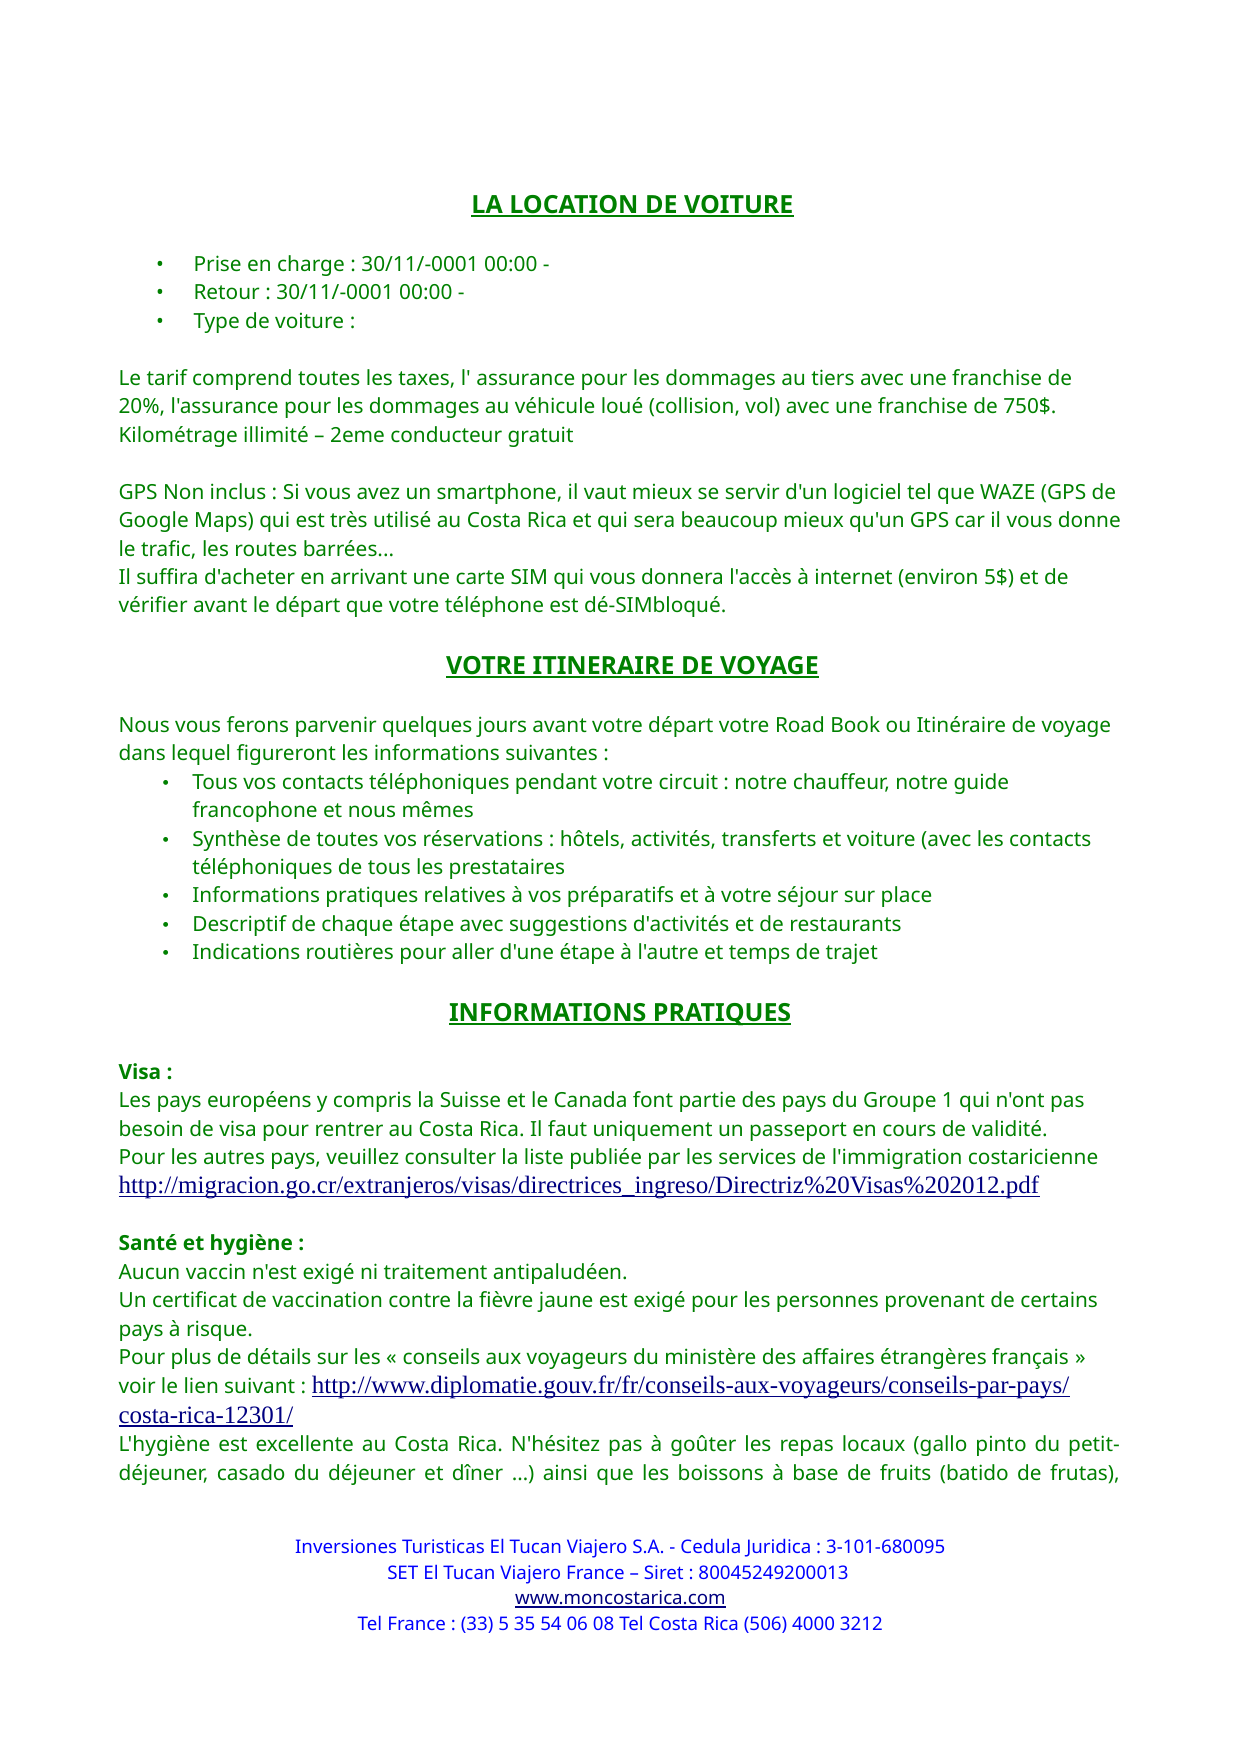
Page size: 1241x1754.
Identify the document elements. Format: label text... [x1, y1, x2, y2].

text L'hygiène est excellente au Costa Rica. N'hésitez pas à goûter les repas locaux (gallo pinto du petit-déjeuner, casado du déjeuner et dîner …) ainsi que les boissons à base de fruits (batido de frutas), [118, 1429, 1122, 1486]
list Indications routières pour aller d'une étape à l'autre et temps de trajet [162, 937, 1122, 966]
text INFORMATIONS PRATIQUES [118, 994, 1122, 1028]
text http://migracion.go.cr/extranjeros/visas/directrices_ingreso/Directriz%20Visas%202012.pdf [118, 1171, 1122, 1200]
text Kilométrage illimité – 2eme conducteur gratuit [118, 420, 1122, 448]
text Santé et hygiène : Aucun vaccin n'est exigé ni traitement antipaludéen. [118, 1228, 1122, 1285]
list Informations pratiques relatives à vos préparatifs et à votre séjour sur place [162, 881, 1122, 909]
text Le tarif comprend toutes les taxes, l' assurance pour les dommages au tiers avec une franchise de 20%, l'assurance pour les dommages au véhicule loué (collision, vol) avec une franchise de 750$. [118, 363, 1122, 420]
list Descriptif de chaque étape avec suggestions d'activités et de restaurants [162, 909, 1122, 937]
text Visa : [118, 1057, 1122, 1085]
text Pour plus de détails sur les « conseils aux voyageurs du ministère des affaires étrangères français » voir le lien suivant : http://www.diplomatie.gouv.fr/fr/conseils-aux-voyageurs/conseils-par-pays/costa-rica-12301/ [118, 1342, 1122, 1429]
list Synthèse de toutes vos réservations : hôtels, activités, transferts et voiture (avec les contacts téléphoniques de tous les prestataires [162, 824, 1122, 881]
text Nous vous ferons parvenir quelques jours avant votre départ votre Road Book ou Itinéraire de voyage dans lequel figureront les informations suivantes : [118, 710, 1146, 767]
text LA LOCATION DE VOITURE [118, 186, 1146, 221]
list Retour : 30/11/-0001 00:00 - [156, 277, 1122, 306]
list Type de voiture : [156, 306, 1122, 334]
text Pour les autres pays, veuillez consulter la liste publiée par les services de l'immigration costaricienne [118, 1142, 1122, 1171]
list Prise en charge : 30/11/-0001 00:00 - [156, 249, 1122, 277]
text Les pays européens y compris la Suisse et le Canada font partie des pays du Groupe 1 qui n'ont pas besoin de visa pour rentrer au Costa Rica. Il faut uniquement un passeport en cours de validité. [118, 1085, 1122, 1142]
text Un certificat de vaccination contre la fièvre jaune est exigé pour les personnes provenant de certains pays à risque. [118, 1285, 1122, 1342]
text GPS Non inclus : Si vous avez un smartphone, il vaut mieux se servir d'un logiciel tel que WAZE (GPS de Google Maps) qui est très utilisé au Costa Rica et qui sera beaucoup mieux qu'un GPS car il vous donne le trafic, les routes barrées... Il suffira d'acheter en arrivant une carte SIM qui vous donnera l'accès à internet (environ 5$) et de vérifier avant le départ que votre téléphone est dé-SIMbloqué. [118, 477, 1122, 619]
text VOTRE ITINERAIRE DE VOYAGE [118, 647, 1146, 681]
list Tous vos contacts téléphoniques pendant votre circuit : notre chauffeur, notre guide francophone et nous mêmes [162, 767, 1122, 824]
